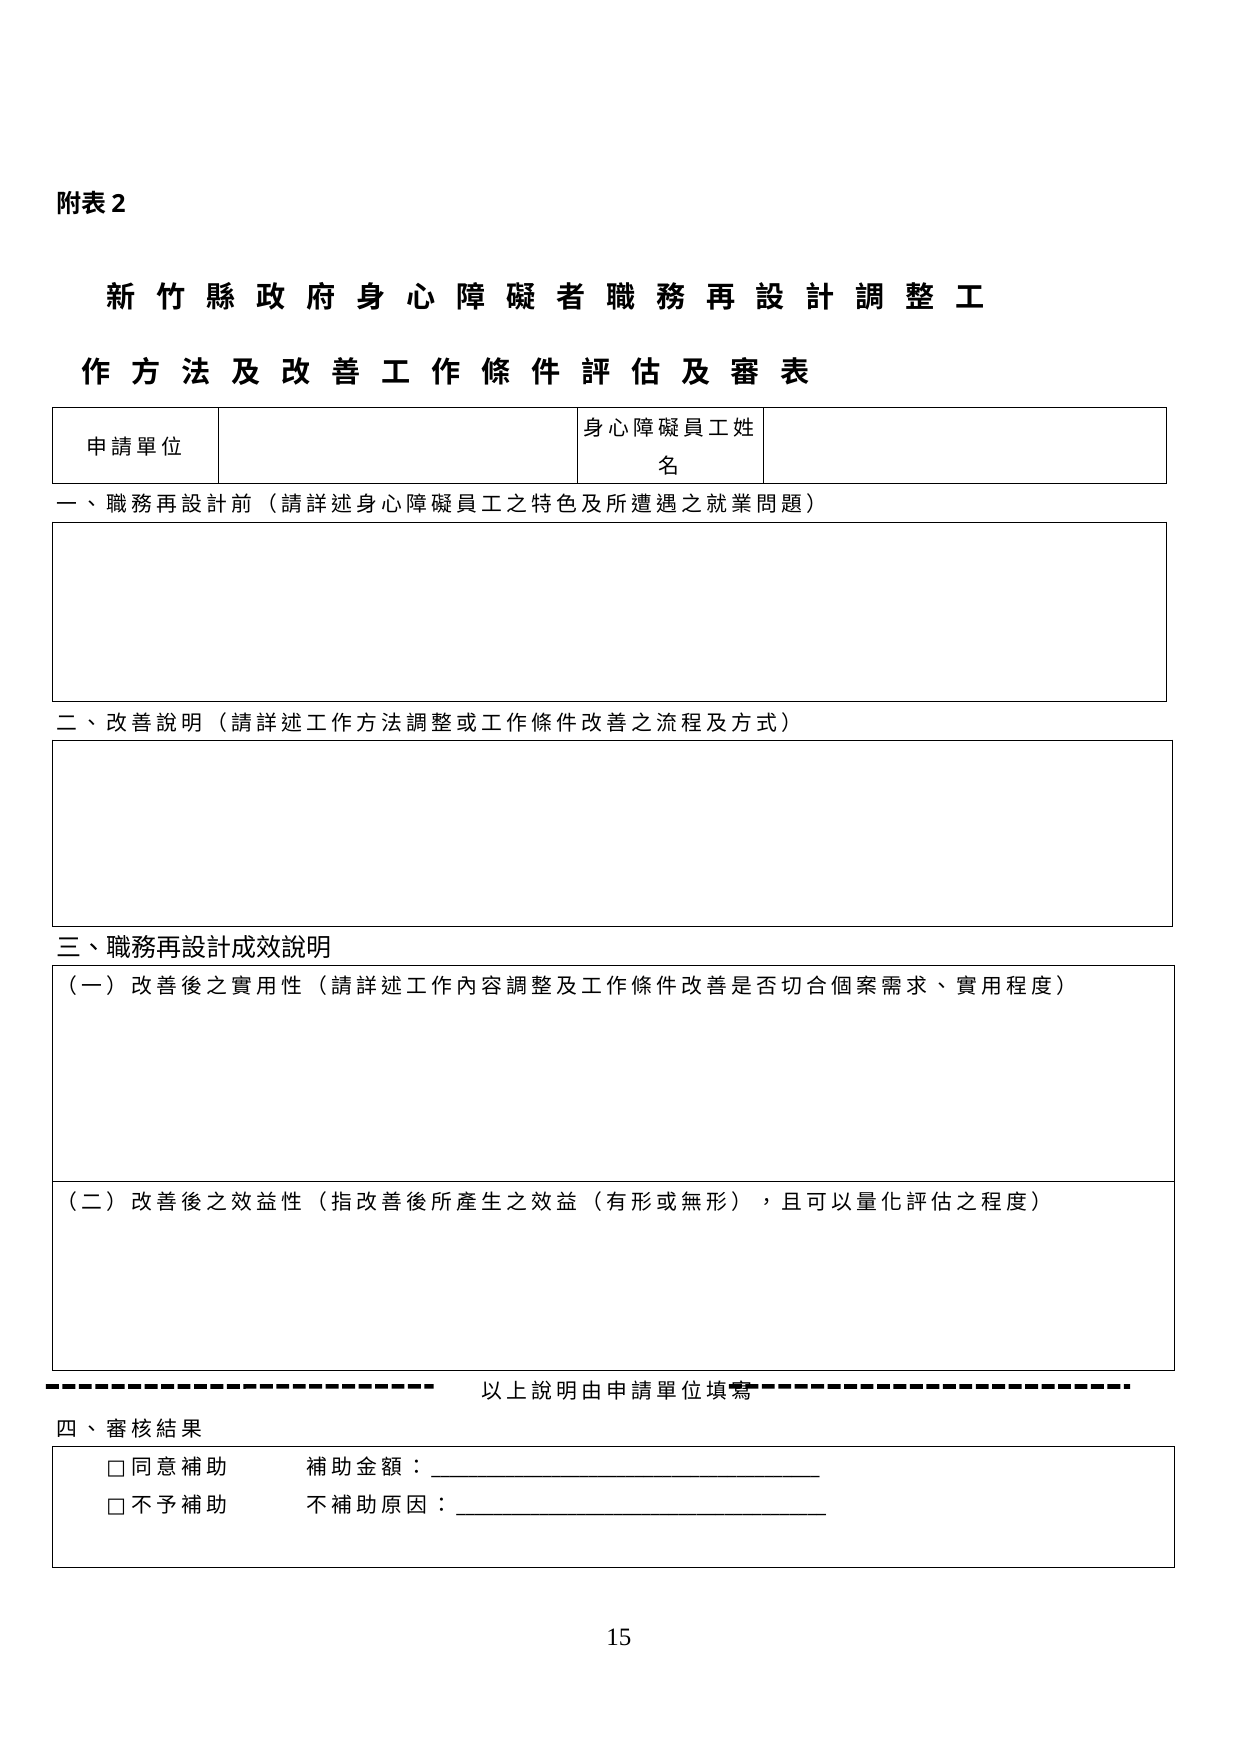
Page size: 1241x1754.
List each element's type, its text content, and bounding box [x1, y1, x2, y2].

table_header [53, 523, 1166, 701]
text 附表2 [56, 183, 1181, 219]
text 三、職務再設計成效說明 [12, 927, 1181, 965]
text 四、審核結果 [11, 1408, 1181, 1446]
table_header [53, 741, 1172, 926]
text 新竹縣政府身心障礙者職務再設計調整工作方法及改善工作條件評估及審表 [68, 257, 1050, 407]
text 以上說明由申請單位填寫 [37, 1371, 1181, 1408]
text 二、改善說明（請詳述工作方法調整或工作條件改善之流程及方式） [12, 702, 1181, 739]
table_header □同意補助 補助金額：__________________________________________ □不予補助 不補助原因：________________________________________ [53, 1447, 1174, 1567]
table_header （一）改善後之實用性（請詳述工作內容調整及工作條件改善是否切合個案需求、實用程度） [53, 966, 1174, 1181]
table_header 申請單位 [53, 408, 218, 483]
table_header 身心障礙員工姓名 [578, 408, 763, 483]
table_header [219, 408, 577, 483]
table_cell （二）改善後之效益性（指改善後所產生之效益（有形或無形），且可以量化評估之程度） [53, 1182, 1174, 1370]
table_header [764, 408, 1166, 483]
text 一、職務再設計前（請詳述身心障礙員工之特色及所遭遇之就業問題） [12, 484, 1181, 522]
